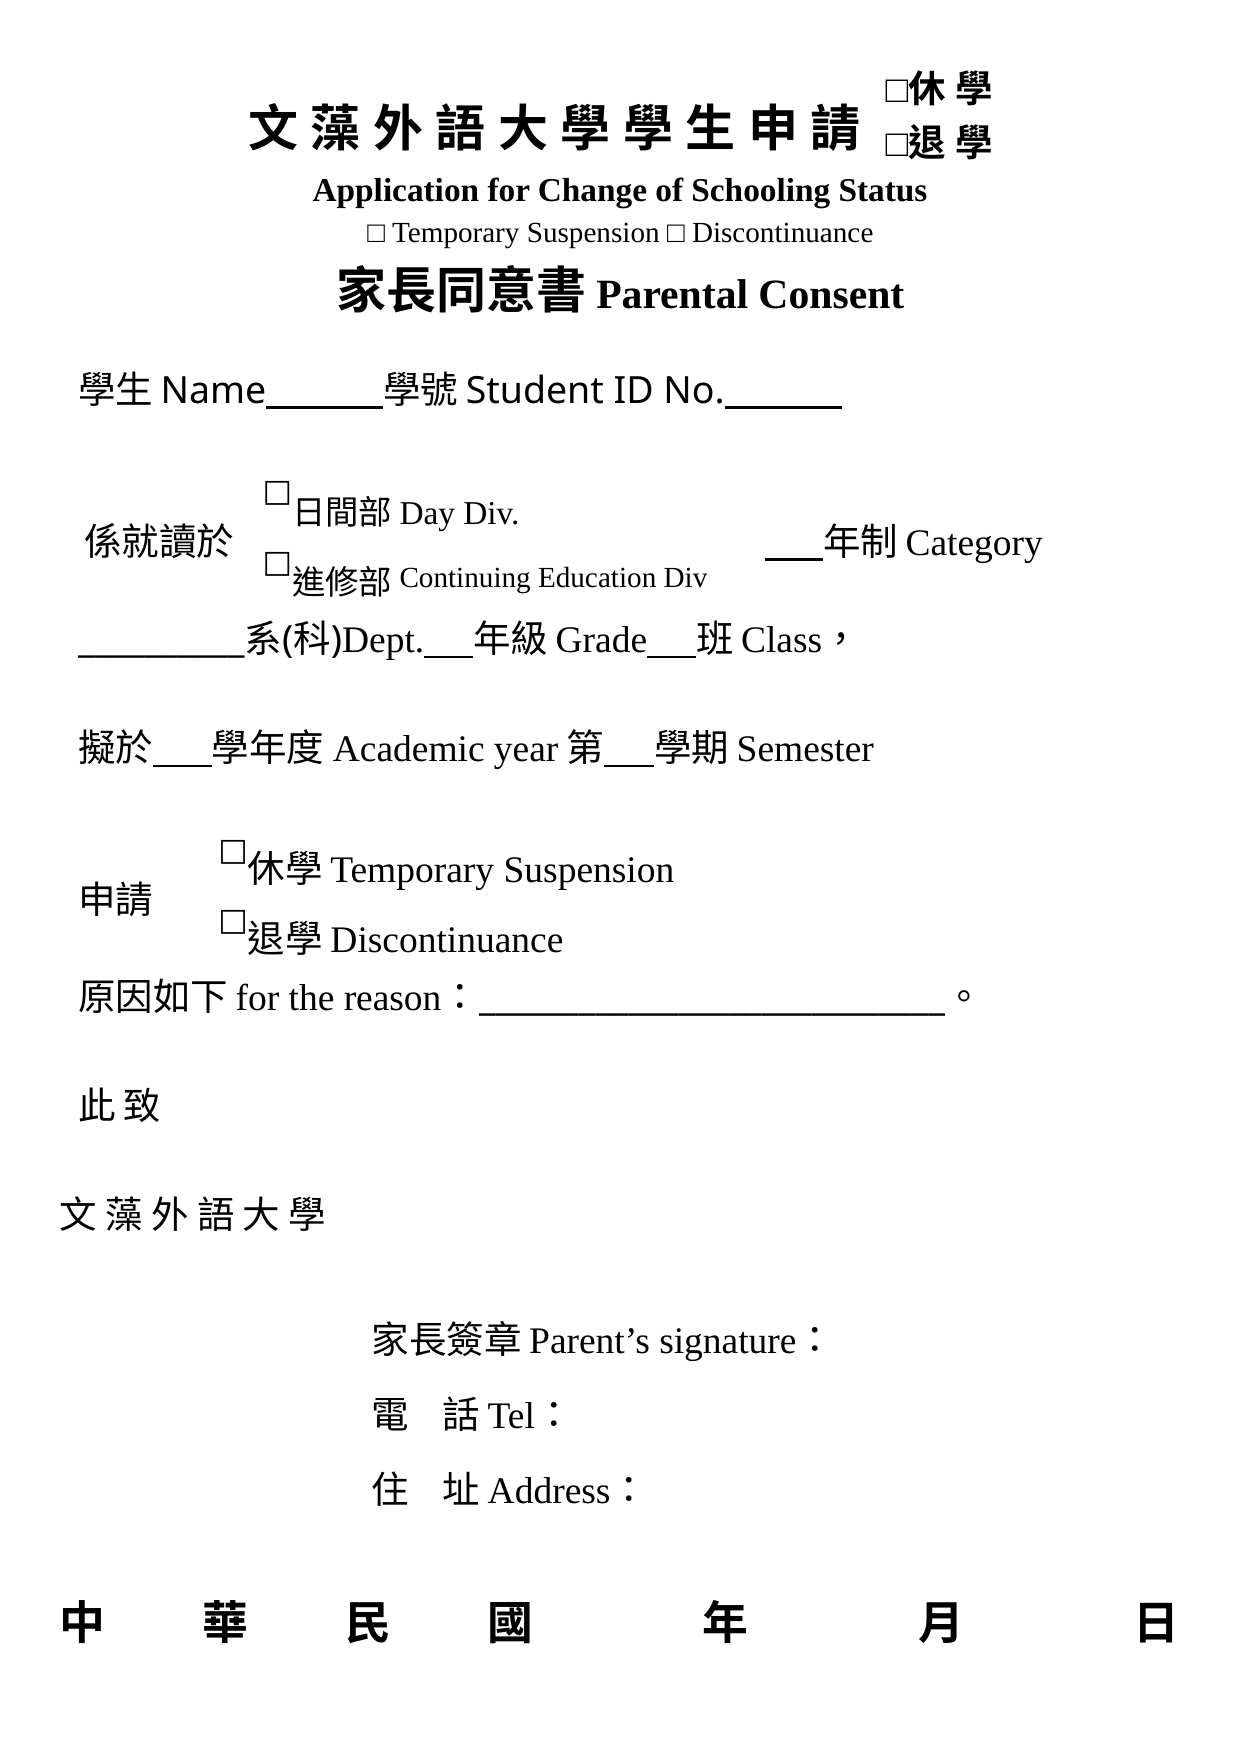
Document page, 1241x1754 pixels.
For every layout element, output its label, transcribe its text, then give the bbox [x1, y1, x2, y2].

text 此 致 [78, 1076, 1181, 1130]
text 文 藻 外 語 大 學 學 生 申 請 □休 學□退 學 [59, 59, 1181, 168]
text 中 華 民 國 年 月 日 [59, 1572, 1181, 1656]
text 學生Name 學號Student ID No. [78, 359, 1181, 414]
text __________系(科)Dept. 年級Grade 班Class， [78, 609, 1181, 663]
text 家長簽章Parent’s signature： [371, 1293, 1181, 1368]
text □ Temporary Suspension □ Discontinuance [59, 209, 1181, 251]
table_header □休學Temporary Suspension [207, 827, 1051, 897]
text 住 址Address： [371, 1443, 1181, 1518]
text Application for Change of Schooling Status [59, 168, 1181, 209]
text 擬於 學年度 Academic year第 學期Semester [78, 718, 1181, 772]
text 文 藻 外 語 大 學 [59, 1185, 1181, 1239]
table_cell □進修部 Continuing Education Div [251, 539, 753, 609]
text 電 話Tel： [371, 1368, 1181, 1443]
table_header 係就讀於 [67, 469, 251, 609]
text 原因如下for the reason：____________________________。 [78, 967, 1181, 1022]
table_header 年制Category [753, 469, 1122, 609]
table_header 申請 [67, 827, 207, 967]
table_header □日間部 Day Div. [251, 469, 753, 539]
table_cell □退學Discontinuance [207, 897, 1051, 967]
text 家長同意書Parental Consent [59, 251, 1181, 323]
